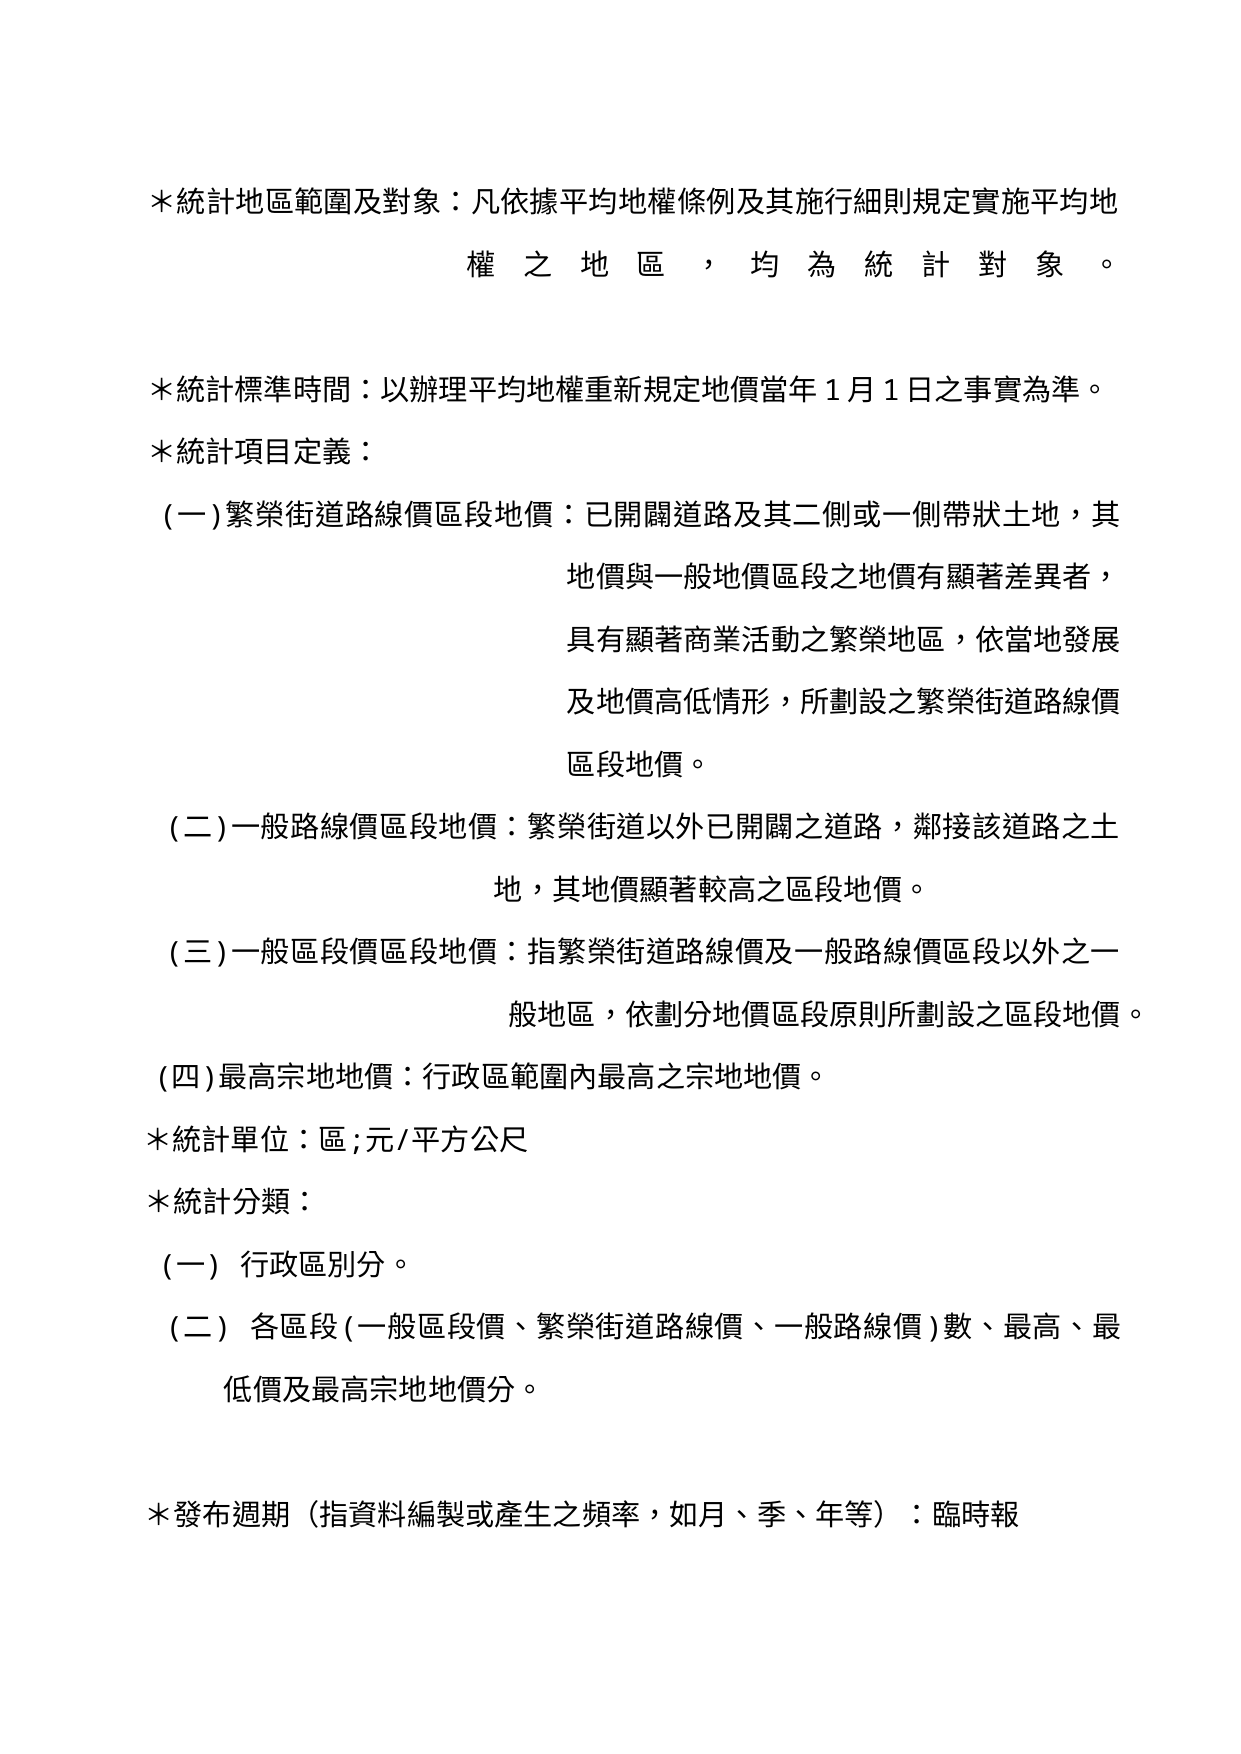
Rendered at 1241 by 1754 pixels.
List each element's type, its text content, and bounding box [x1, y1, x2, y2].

text (一) 行政區別分。 [129, 1221, 1122, 1283]
text ＊發布週期（指資料編製或產生之頻率，如月、季、年等）：臨時報 [144, 1471, 1122, 1533]
text (二) 各區段(一般區段價、繁榮街道路線價、一般路線價)數、最高、最低價及最高宗地地價分。 [129, 1283, 1122, 1408]
text (一)繁榮街道路線價區段地價：已開闢道路及其二側或一側帶狀土地，其地價與一般地價區段之地價有顯著差異者，具有顯著商業活動之繁榮地區，依當地發展及地價高低情形，所劃設之繁榮街道路線價區段地價。 [129, 471, 1122, 783]
text ＊統計地區範圍及對象：凡依據平均地權條例及其施行細則規定實施平均地權之地區，均為統計對象。 [147, 158, 1122, 346]
text (二)一般路線價區段地價：繁榮街道以外已開闢之道路，鄰接該道路之土地，其地價顯著較高之區段地價。 [129, 783, 1122, 908]
text (三)一般區段價區段地價：指繁榮街道路線價及一般路線價區段以外之一般地區，依劃分地價區段原則所劃設之區段地價。 [129, 908, 1122, 1033]
text ＊統計項目定義： [147, 408, 1122, 471]
text (四)最高宗地地價：行政區範圍內最高之宗地地價。 [154, 1033, 1122, 1096]
text ＊統計單位：區;元/平方公尺 [143, 1096, 1122, 1158]
text ＊統計標準時間：以辦理平均地權重新規定地價當年1月1日之事實為準。 [147, 346, 1122, 408]
text ＊統計分類： [144, 1158, 1122, 1221]
